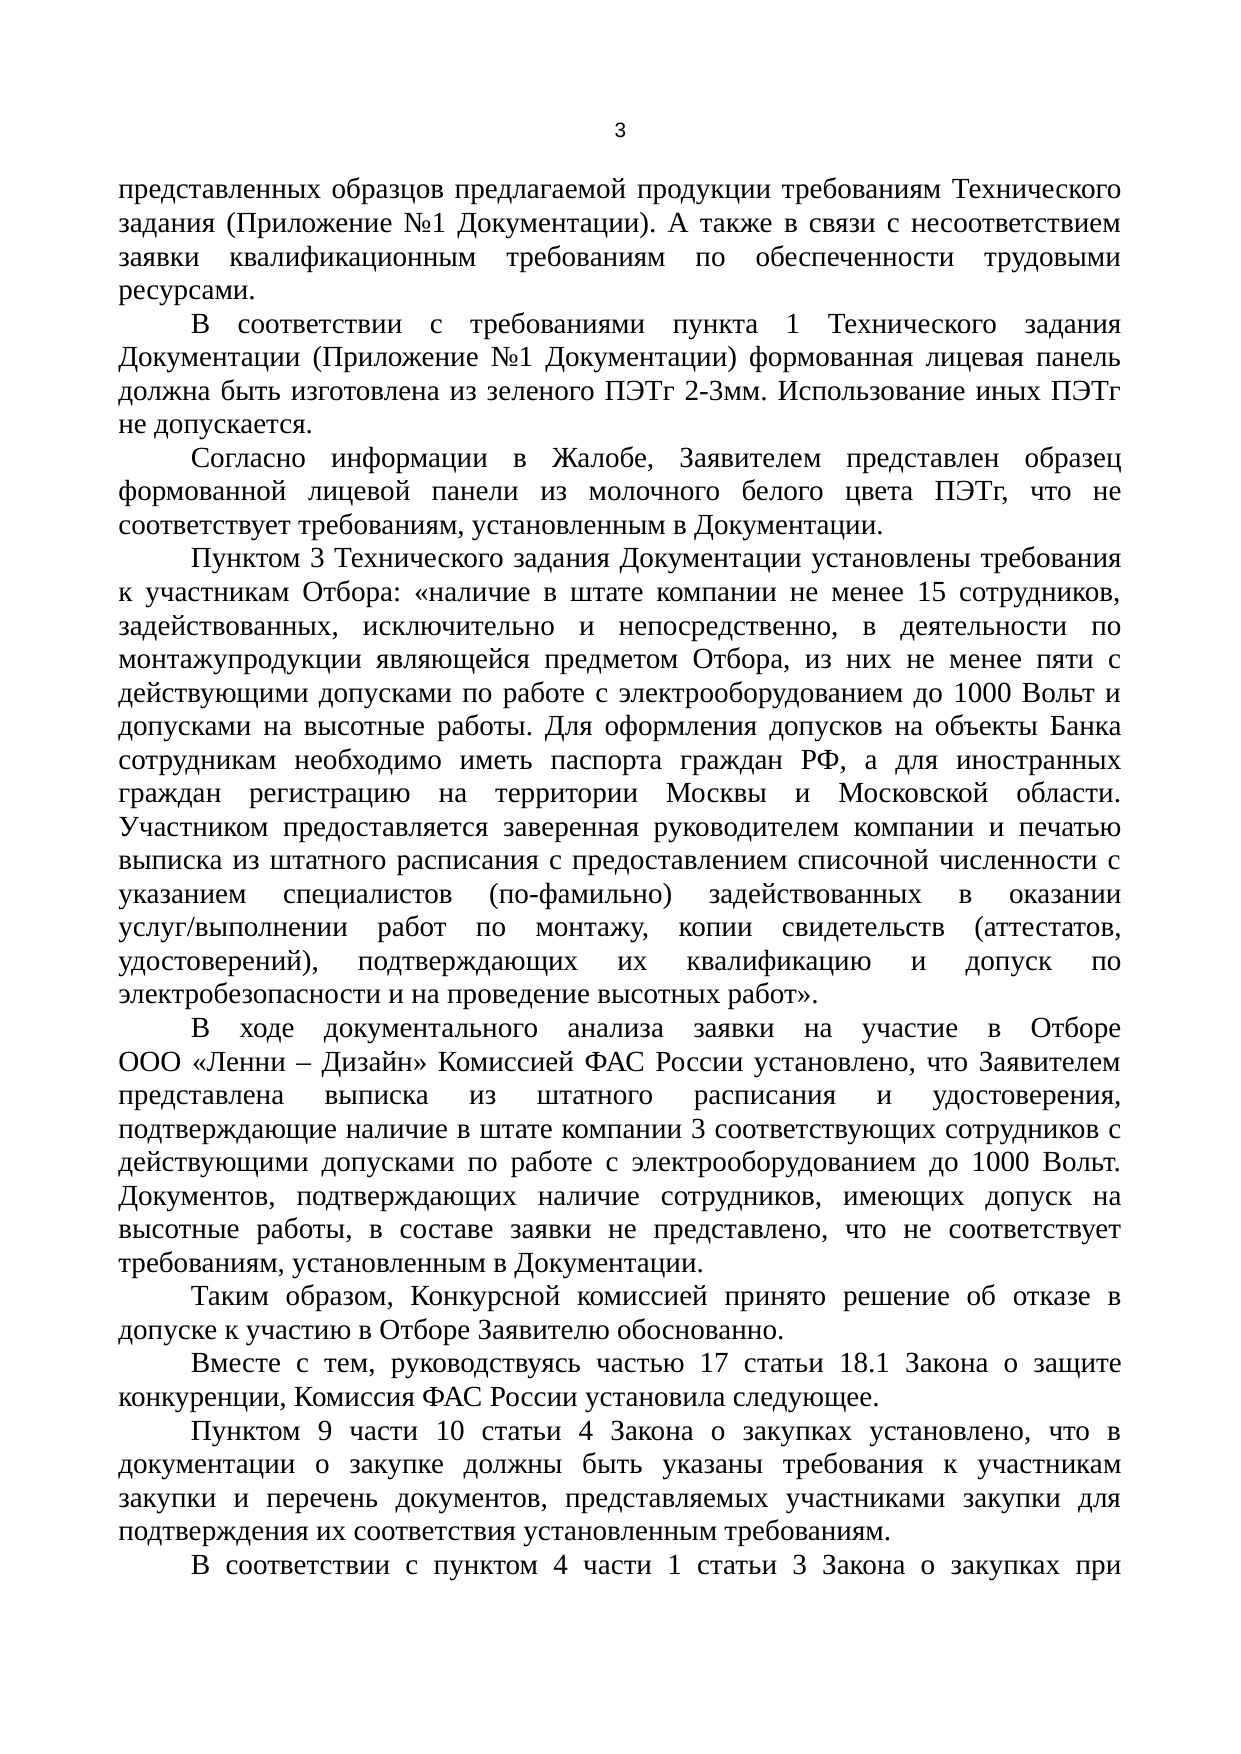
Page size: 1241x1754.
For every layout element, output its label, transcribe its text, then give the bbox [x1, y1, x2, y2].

text Согласно информации в Жалобе, Заявителем представлен образец формованной лицевой панели из молочного белого цвета ПЭТг, что не соответствует требованиям, установленным в Документации. [118, 440, 1122, 541]
text Пунктом 3 Технического задания Документации установлены требования к участникам Отбора: «наличие в штате компании не менее 15 сотрудников, задействованных, исключительно и непосредственно, в деятельности по монтажупродукции являющейся предметом Отбора, из них не менее пяти с действующими допусками по работе с электрооборудованием до 1000 Вольт и допусками на высотные работы. Для оформления допусков на объекты Банка сотрудникам необходимо иметь паспорта граждан РФ, а для иностранных граждан регистрацию на территории Москвы и Московской области. Участником предоставляется заверенная руководителем компании и печатью выписка из штатного расписания с предоставлением списочной численности с указанием специалистов (по-фамильно) задействованных в оказании услуг/выполнении работ по монтажу, копии свидетельств (аттестатов, удостоверений), подтверждающих их квалификацию и допуск по электробезопасности и на проведение высотных работ». [118, 541, 1122, 1010]
text В соответствии с требованиями пункта 1 Технического задания Документации (Приложение №1 Документации) формованная лицевая панель должна быть изготовлена из зеленого ПЭТг 2-3мм. Использование иных ПЭТг не допускается. [118, 306, 1122, 440]
text В ходе документального анализа заявки на участие в Отборе ООО «Ленни – Дизайн» Комиссией ФАС России установлено, что Заявителем представлена выписка из штатного расписания и удостоверения, подтверждающие наличие в штате компании 3 соответствующих сотрудников с действующими допусками по работе с электрооборудованием до 1000 Вольт. Документов, подтверждающих наличие сотрудников, имеющих допуск на высотные работы, в составе заявки не представлено, что не соответствует требованиям, установленным в Документации. [118, 1010, 1122, 1278]
text Пунктом 9 части 10 статьи 4 Закона о закупках установлено, что в документации о закупке должны быть указаны требования к участникам закупки и перечень документов, представляемых участниками закупки для подтверждения их соответствия установленным требованиям. [118, 1413, 1122, 1547]
text Вместе с тем, руководствуясь частью 17 статьи 18.1 Закона о защите конкуренции, Комиссия ФАС России установила следующее. [118, 1346, 1122, 1413]
text В соответствии с пунктом 4 части 1 статьи 3 Закона о закупках при [118, 1547, 1122, 1580]
text представленных образцов предлагаемой продукции требованиям Технического задания (Приложение №1 Документации). А также в связи с несоответствием заявки квалификационным требованиям по обеспеченности трудовыми ресурсами. [118, 172, 1122, 306]
text Таким образом, Конкурсной комиссией принято решение об отказе в допуске к участию в Отборе Заявителю обоснованно. [118, 1278, 1122, 1346]
